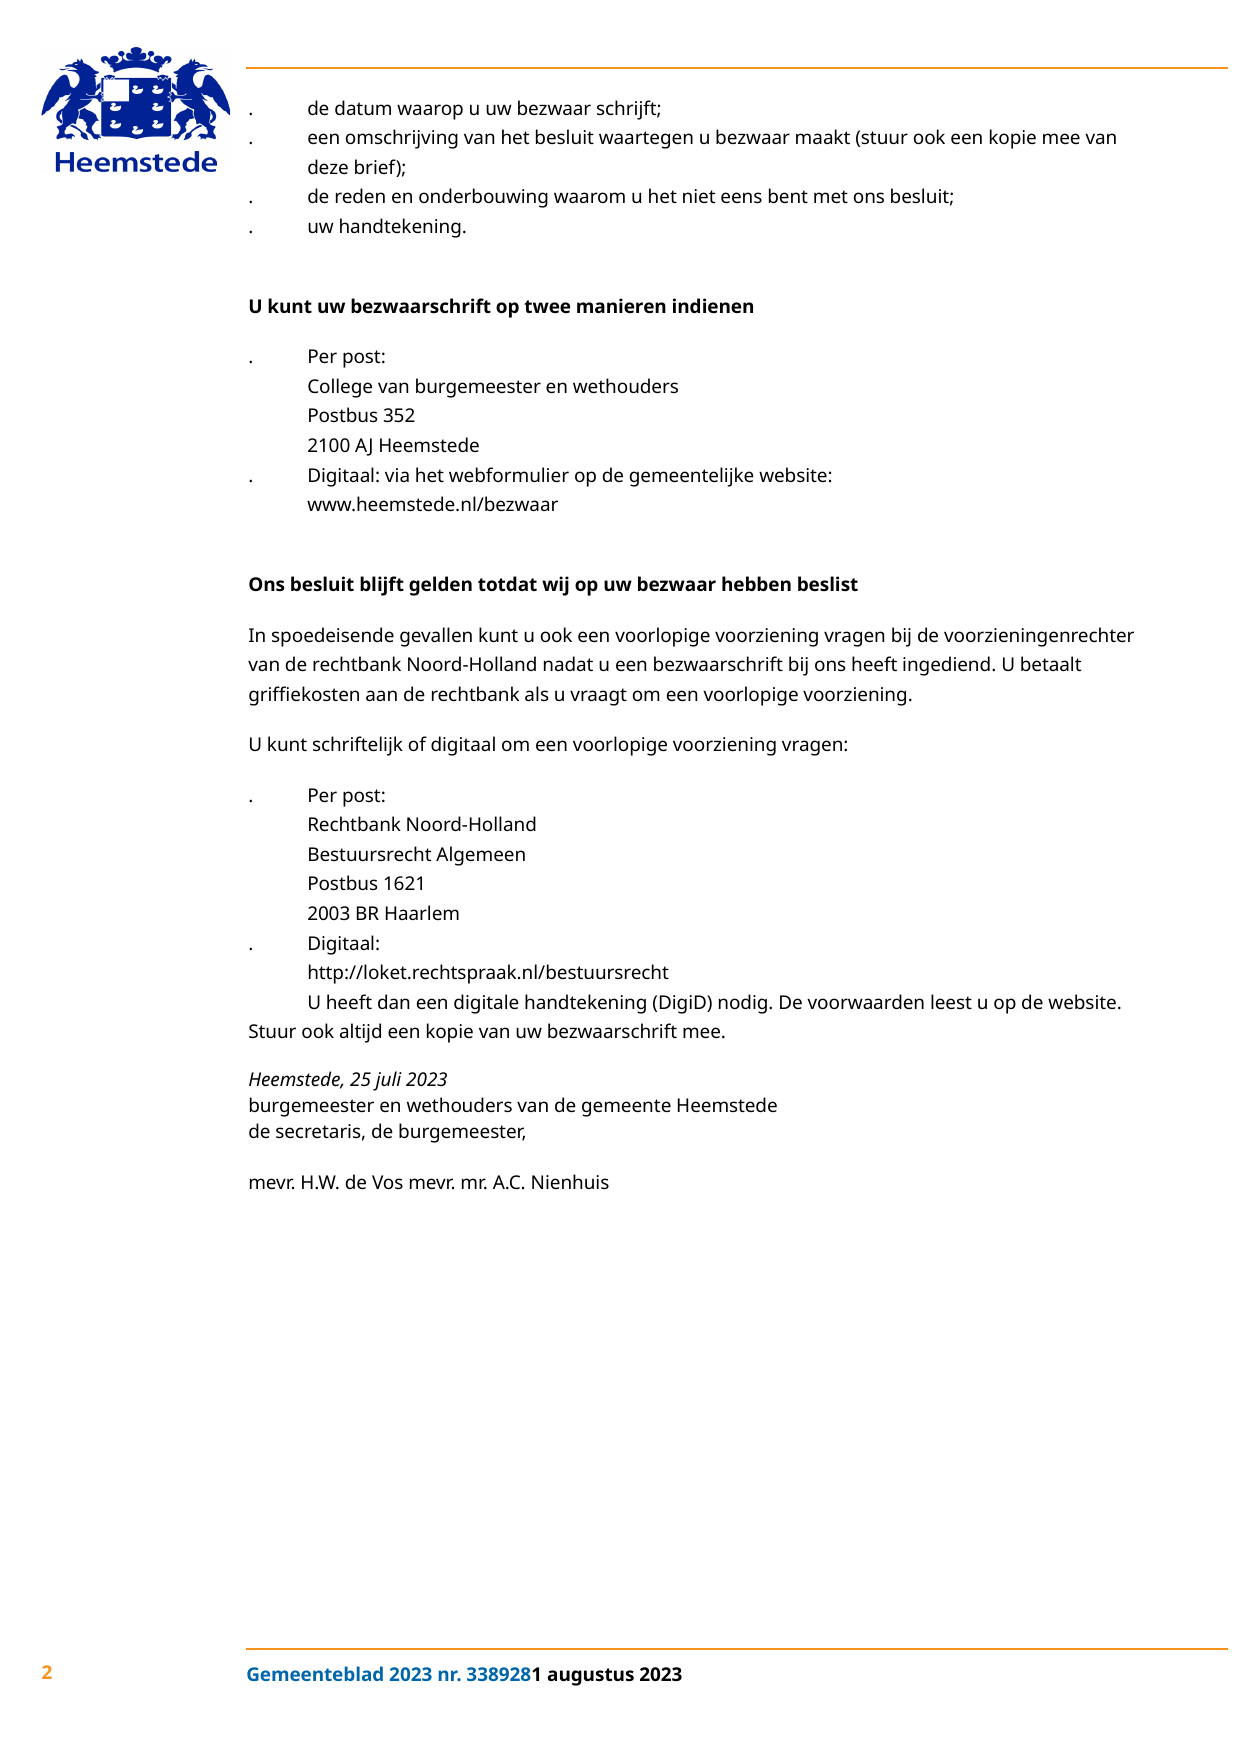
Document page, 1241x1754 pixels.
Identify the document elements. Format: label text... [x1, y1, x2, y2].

list U heeft dan een digitale handtekening (DigiD) nodig. De voorwaarden leest u op de website. [248, 989, 1152, 1015]
list http://loket.rechtspraak.nl/bestuursrecht [248, 959, 1152, 985]
list de datum waarop u uw bezwaar schrijft; [248, 95, 1152, 121]
list Per post: [248, 343, 1152, 369]
list Digitaal: via het webformulier op de gemeentelijke website: [248, 462, 1152, 488]
list www.heemstede.nl/bezwaar [248, 491, 1152, 517]
text U kunt uw bezwaarschrift op twee manieren indienen [248, 293, 1152, 319]
text mevr. H.W. de Vos mevr. mr. A.C. Nienhuis [248, 1169, 1152, 1195]
list Bestuursrecht Algemeen [248, 841, 1152, 867]
list Digitaal: [248, 930, 1152, 956]
list Postbus 352 [248, 403, 1152, 428]
text In spoedeisende gevallen kunt u ook een voorlopige voorziening vragen bij de voorzieningenrechter van de rechtbank Noord-Holland nadat u een bezwaarschrift bij ons heeft ingediend. U betaalt griffiekosten aan de rechtbank als u vraagt om een voorlopige voorziening. [248, 622, 1152, 707]
list Per post: [248, 782, 1152, 808]
text Ons besluit blijft gelden totdat wij op uw bezwaar hebben beslist [248, 571, 1152, 597]
list 2100 AJ Heemstede [248, 432, 1152, 458]
list de reden en onderbouwing waarom u het niet eens bent met ons besluit; [248, 183, 1152, 209]
text U kunt schriftelijk of digitaal om een voorlopige voorziening vragen: [248, 731, 1152, 757]
list College van burgemeester en wethouders [248, 373, 1152, 399]
text de secretaris, de burgemeester, [248, 1118, 1152, 1143]
list Postbus 1621 [248, 871, 1152, 896]
list Rechtbank Noord-Holland [248, 811, 1152, 837]
list uw handtekening. [248, 213, 1152, 239]
text burgemeester en wethouders van de gemeente Heemstede [248, 1092, 1152, 1118]
list een omschrijving van het besluit waartegen u bezwaar maakt (stuur ook een kopie mee van deze brief); [248, 124, 1152, 180]
picture [41, 47, 231, 172]
list 2003 BR Haarlem [248, 900, 1152, 926]
text Stuur ook altijd een kopie van uw bezwaarschrift mee. [248, 1018, 1152, 1044]
text Heemstede, 25 juli 2023 [248, 1066, 1152, 1092]
